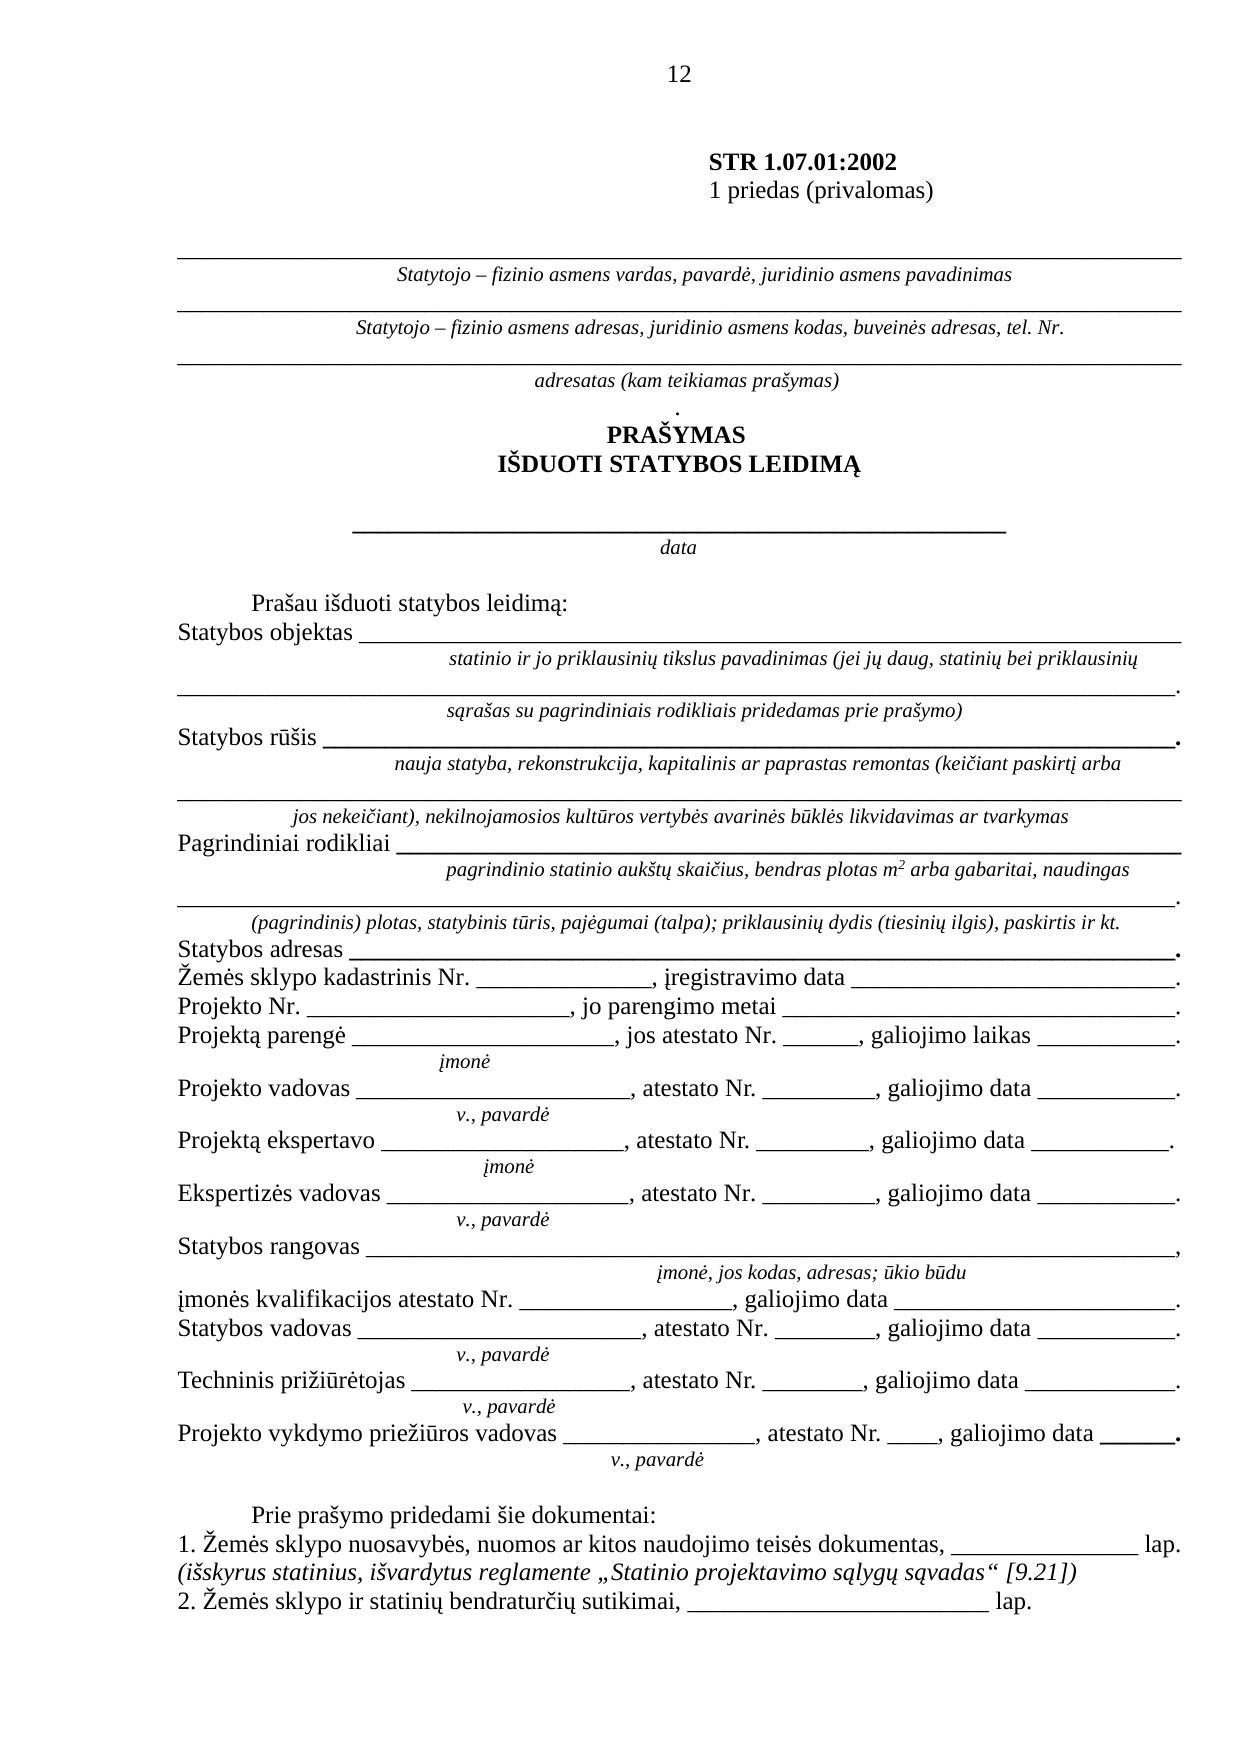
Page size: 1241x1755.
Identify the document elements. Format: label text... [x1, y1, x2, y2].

text (pagrindinis) plotas, statybinis tūris, pajėgumai (talpa); priklausinių dydis (tiesinių ilgis), paskirtis ir kt. [177, 910, 1181, 934]
text v., pavardė [177, 1394, 1181, 1418]
text Statytojo – fizinio asmens adresas, juridinio asmens kodas, buveinės adresas, tel. Nr. [177, 315, 1181, 339]
text . [177, 670, 1181, 698]
text Statytojo – fizinio asmens vardas, pavardė, juridinio asmens pavadinimas [177, 262, 1181, 286]
text Statybos rangovas , [177, 1231, 1181, 1260]
text . [177, 392, 1181, 420]
text Statybos rūšis . [177, 722, 1181, 751]
text Statybos adresas . [177, 934, 1181, 962]
text sąrašas su pagrindiniais rodikliais pridedamas prie prašymo) [177, 698, 1181, 722]
text IŠDUOTI STATYBOS LEIDIMĄ [177, 449, 1181, 478]
text data [177, 535, 1181, 559]
text Pagrindiniai rodikliai [177, 828, 1181, 857]
text įmonė [177, 1154, 1181, 1178]
text Statybos objektas [177, 617, 1181, 646]
text 2. Žemės sklypo ir statinių bendraturčių sutikimai, lap. [177, 1586, 1181, 1615]
text Projekto vykdymo priežiūros vadovas , atestato Nr. ____, galiojimo data ______. [177, 1418, 1181, 1447]
text v., pavardė [177, 1342, 1181, 1366]
text Projektą ekspertavo , atestato Nr. _________, galiojimo data ___________. [177, 1126, 1181, 1154]
text v., pavardė [177, 1447, 1181, 1471]
text (išskyrus statinius, išvardytus reglamente „Statinio projektavimo sąlygų sąvadas“ [9.21]) [177, 1557, 1181, 1586]
text įmonės kvalifikacijos atestato Nr. _________________, galiojimo data . [177, 1284, 1181, 1313]
text STR 1.07.01:2002 [177, 147, 1181, 176]
text 1. Žemės sklypo nuosavybės, nuomos ar kitos naudojimo teisės dokumentas, lap. [177, 1529, 1181, 1557]
text Prie prašymo pridedami šie dokumentai: [177, 1500, 1181, 1529]
text . [177, 881, 1181, 910]
text Projekto Nr. _____________________, jo parengimo metai . [177, 991, 1181, 1020]
text Projektą parengė , jos atestato Nr. ______, galiojimo laikas ___________. [177, 1020, 1181, 1049]
text 1 priedas (privalomas) [177, 176, 1181, 204]
text statinio ir jo priklausinių tikslus pavadinimas (jei jų daug, statinių bei priklausinių [177, 646, 1181, 670]
text Projekto vadovas , atestato Nr. _________, galiojimo data ___________. [177, 1073, 1181, 1102]
text Statybos vadovas , atestato Nr. ________, galiojimo data ___________. [177, 1313, 1181, 1342]
text pagrindinio statinio aukštų skaičius, bendras plotas m2 arba gabaritai, naudingas [177, 857, 1181, 881]
text adresatas (kam teikiamas prašymas) [177, 367, 1181, 392]
text Žemės sklypo kadastrinis Nr. ______________, įregistravimo data . [177, 962, 1181, 991]
text nauja statyba, rekonstrukcija, kapitalinis ar paprastas remontas (keičiant paskirtį arba [177, 751, 1181, 775]
text v., pavardė [177, 1207, 1181, 1231]
text įmonė [177, 1049, 1181, 1073]
text Techninis prižiūrėtojas , atestato Nr. ________, galiojimo data ____________. [177, 1366, 1181, 1394]
text jos nekeičiant), nekilnojamosios kultūros vertybės avarinės būklės likvidavimas ar tvarkymas [177, 804, 1181, 828]
text įmonė, jos kodas, adresas; ūkio būdu [177, 1260, 1181, 1284]
text PRAŠYMAS [177, 420, 1181, 449]
text Prašau išduoti statybos leidimą: [177, 588, 1181, 617]
text Ekspertizės vadovas , atestato Nr. _________, galiojimo data ___________. [177, 1178, 1181, 1207]
text v., pavardė [177, 1102, 1181, 1126]
